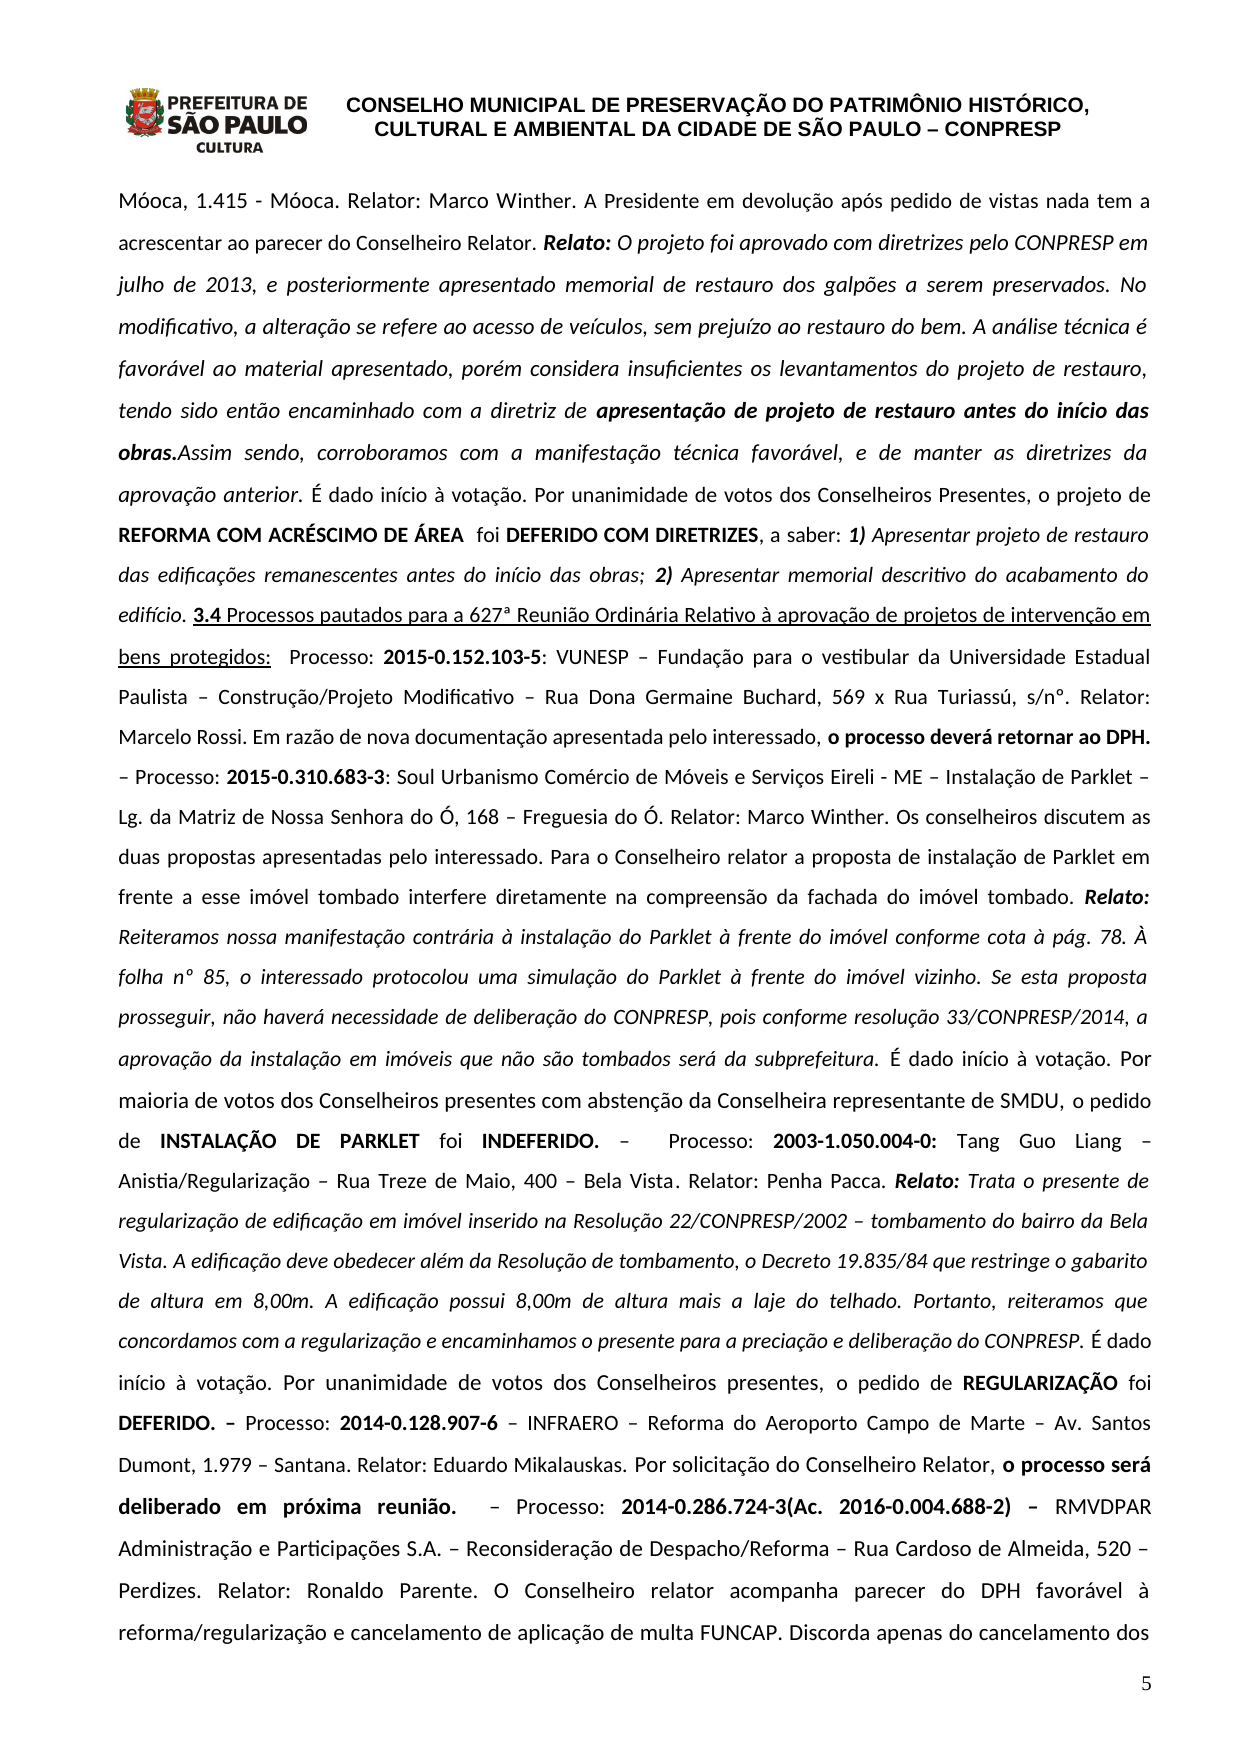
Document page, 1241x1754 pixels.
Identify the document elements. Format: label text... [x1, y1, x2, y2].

text Móoca, 1.415 - Móoca. Relator: Marco Winther. A Presidente em devolução após pedido de vistas nada tem a acrescentar ao parecer do Conselheiro Relator. Relato: O projeto foi aprovado com diretrizes pelo CONPRESP em julho de 2013, e posteriormente apresentado memorial de restauro dos galpões a serem preservados. No modificativo, a alteração se refere ao acesso de veículos, sem prejuízo ao restauro do bem. A análise técnica é favorável ao material apresentado, porém considera insuficientes os levantamentos do projeto de restauro, tendo sido então encaminhado com a diretriz de apresentação de projeto de restauro antes do início das obras.Assim sendo, corroboramos com a manifestação técnica favorável, e de manter as diretrizes da aprovação anterior. É dado início à votação. Por unanimidade de votos dos Conselheiros Presentes, o projeto de REFORMA COM ACRÉSCIMO DE ÁREA foi DEFERIDO COM DIRETRIZES, a saber: 1) Apresentar projeto de restauro das edificações remanescentes antes do início das obras; 2) Apresentar memorial descritivo do acabamento do edifício. 3.4 Processos pautados para a 627ª Reunião Ordinária Relativo à aprovação de projetos de intervenção em bens protegidos: Processo: 2015-0.152.103-5: VUNESP – Fundação para o vestibular da Universidade Estadual Paulista – Construção/Projeto Modificativo – Rua Dona Germaine Buchard, 569 x Rua Turiassú, s/nº. Relator: Marcelo Rossi. Em razão de nova documentação apresentada pelo interessado, o processo deverá retornar ao DPH. – Processo: 2015-0.310.683-3: Soul Urbanismo Comércio de Móveis e Serviços Eireli - ME – Instalação de Parklet – Lg. da Matriz de Nossa Senhora do Ó, 168 – Freguesia do Ó. Relator: Marco Winther. Os conselheiros discutem as duas propostas apresentadas pelo interessado. Para o Conselheiro relator a proposta de instalação de Parklet em frente a esse imóvel tombado interfere diretamente na compreensão da fachada do imóvel tombado. Relato: Reiteramos nossa manifestação contrária à instalação do Parklet à frente do imóvel conforme cota à pág. 78. À folha nº 85, o interessado protocolou uma simulação do Parklet à frente do imóvel vizinho. Se esta proposta prosseguir, não haverá necessidade de deliberação do CONPRESP, pois conforme resolução 33/CONPRESP/2014, a aprovação da instalação em imóveis que não são tombados será da subprefeitura. É dado início à votação. Por maioria de votos dos Conselheiros presentes com abstenção da Conselheira representante de SMDU, o pedido de INSTALAÇÃO DE PARKLET foi INDEFERIDO. – Processo: 2003-1.050.004-0: Tang Guo Liang – Anistia/Regularização – Rua Treze de Maio, 400 – Bela Vista. Relator: Penha Pacca. Relato: Trata o presente de regularização de edificação em imóvel inserido na Resolução 22/CONPRESP/2002 – tombamento do bairro da Bela Vista. A edificação deve obedecer além da Resolução de tombamento, o Decreto 19.835/84 que restringe o gabarito de altura em 8,00m. A edificação possui 8,00m de altura mais a laje do telhado. Portanto, reiteramos que concordamos com a regularização e encaminhamos o presente para a preciação e deliberação do CONPRESP. É dado início à votação. Por unanimidade de votos dos Conselheiros presentes, o pedido de REGULARIZAÇÃO foi DEFERIDO. – Processo: 2014-0.128.907-6 – INFRAERO – Reforma do Aeroporto Campo de Marte – Av. Santos Dumont, 1.979 – Santana. Relator: Eduardo Mikalauskas. Por solicitação do Conselheiro Relator, o processo será deliberado em próxima reunião. – Processo: 2014-0.286.724-3(Ac. 2016-0.004.688-2) – RMVDPAR Administração e Participações S.A. – Reconsideração de Despacho/Reforma – Rua Cardoso de Almeida, 520 – Perdizes. Relator: Ronaldo Parente. O Conselheiro relator acompanha parecer do DPH favorável à reforma/regularização e cancelamento de aplicação de multa FUNCAP. Discorda apenas do cancelamento dos [118, 186, 1152, 1646]
